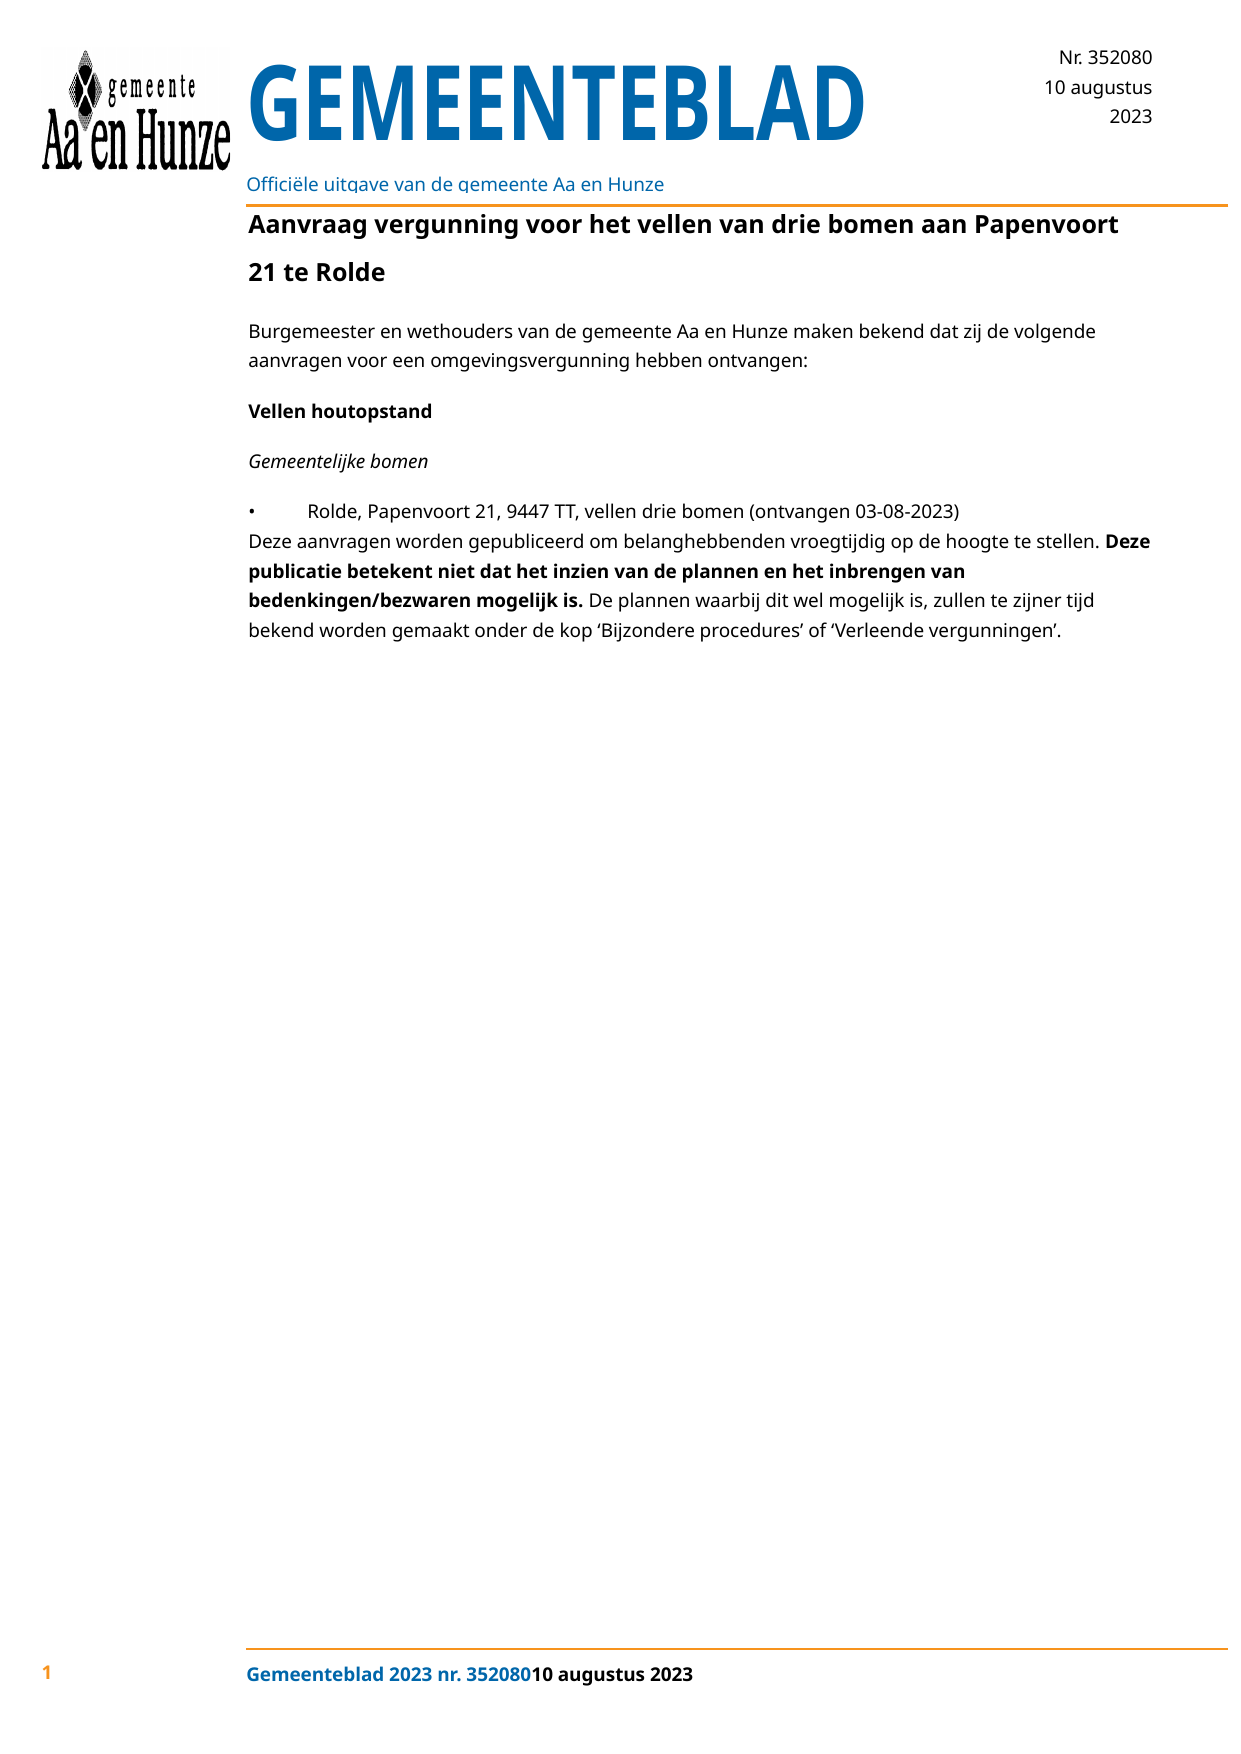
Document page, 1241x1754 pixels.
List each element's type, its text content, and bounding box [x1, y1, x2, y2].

list Rolde, Papenvoort 21, 9447 TT, vellen drie bomen (ontvangen 03-08-2023) [248, 499, 1152, 524]
picture [41, 47, 231, 172]
text Gemeentelijke bomen [248, 448, 1152, 474]
text Deze aanvragen worden gepubliceerd om belanghebbenden vroegtijdig op de hoogte te stellen. Deze publicatie betekent niet dat het inzien van de plannen en het inbrengen van bedenkingen/bezwaren mogelijk is. De plannen waarbij dit wel mogelijk is, zullen te zijner tijd bekend worden gemaakt onder de kop ‘Bijzondere procedures’ of ‘Verleende vergunningen’. [248, 528, 1152, 643]
text Vellen houtopstand [248, 398, 1152, 424]
text Aanvraag vergunning voor het vellen van drie bomen aan Papenvoort 21 te Rolde [248, 207, 1152, 288]
text Burgemeester en wethouders van de gemeente Aa en Hunze maken bekend dat zij de volgende aanvragen voor een omgevingsvergunning hebben ontvangen: [248, 318, 1152, 373]
